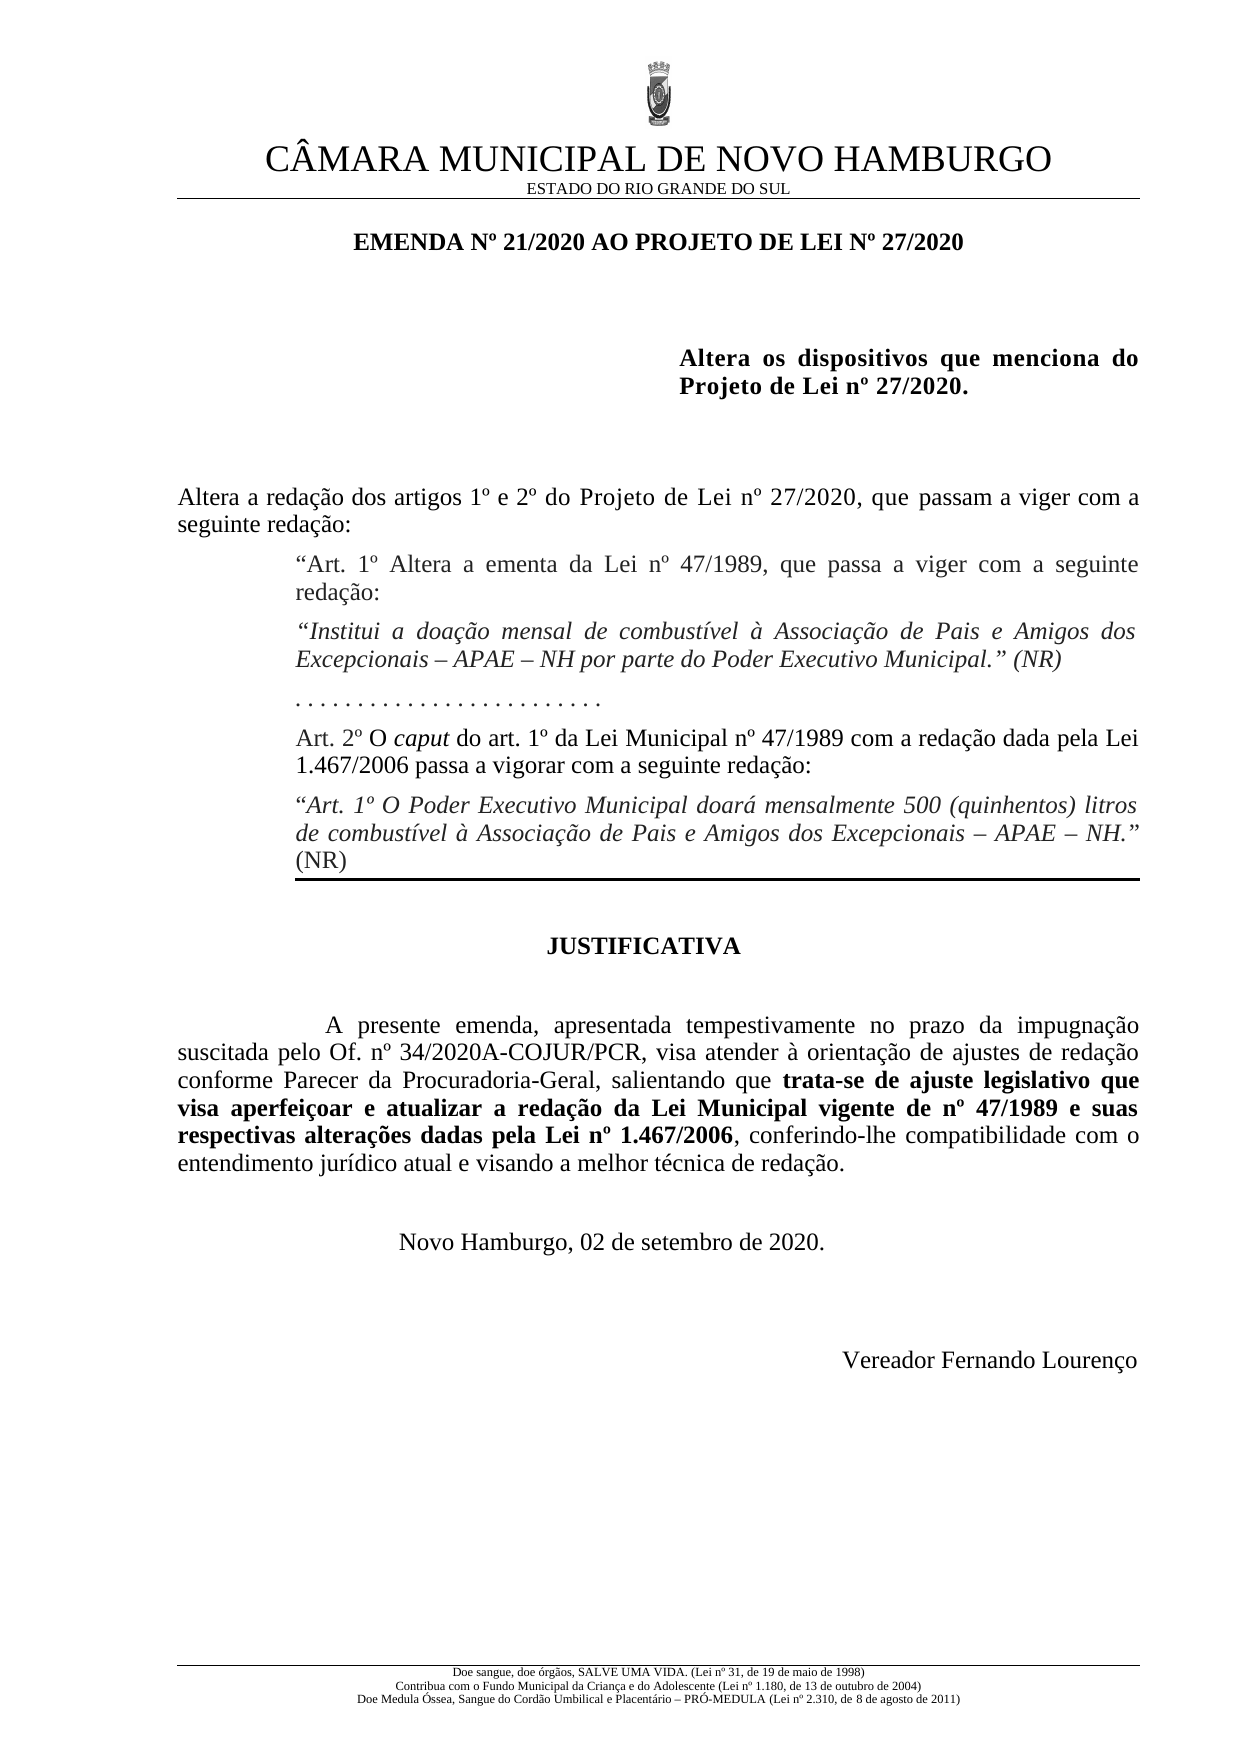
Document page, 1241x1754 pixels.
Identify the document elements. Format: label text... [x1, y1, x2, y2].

text “Institui a doação mensal de combustível à Associação de Pais e Amigos dos Excepcionais – APAE – NH por parte do Poder Executivo Municipal.” (NR) [295, 617, 1140, 672]
text A presente emenda, apresentada tempestivamente no prazo da impugnação suscitada pelo Of. nº 34/2020A-COJUR/PCR, visa atender à orientação de ajustes de redação conforme Parecer da Procuradoria-Geral, salientando que trata-se de ajuste legislativo que visa aperfeiçoar e atualizar a redação da Lei Municipal vigente de nº 47/1989 e suas respectivas alterações dadas pela Lei nº 1.467/2006, conferindo-lhe compatibilidade com o entendimento jurídico atual e visando a melhor técnica de redação. [177, 1011, 1140, 1177]
text Altera a redação dos artigos 1º e 2º do Projeto de Lei nº 27/2020, que passam a viger com a seguinte redação: [177, 483, 1140, 538]
text Vereador Fernando Lourenço [177, 1347, 1140, 1374]
text Art. 2º O caput do art. 1º da Lei Municipal nº 47/1989 com a redação dada pela Lei 1.467/2006 passa a vigorar com a seguinte redação: [295, 724, 1140, 779]
text EMENDA Nº 21/2020 AO PROJETO DE LEI Nº 27/2020 [177, 228, 1140, 256]
text Altera os dispositivos que menciona do Projeto de Lei nº 27/2020. [679, 344, 1140, 400]
text “Art. 1º Altera a ementa da Lei nº 47/1989, que passa a viger com a seguinte redação: [295, 550, 1140, 605]
text JUSTIFICATIVA [177, 932, 1140, 959]
text . . . . . . . . . . . . . . . . . . . . . . . . . [295, 684, 1140, 712]
text “Art. 1º O Poder Executivo Municipal doará mensalmente 500 (quinhentos) litros de combustível à Associação de Pais e Amigos dos Excepcionais – APAE – NH.” (NR) [295, 791, 1140, 878]
text Novo Hamburgo, 02 de setembro de 2020. [177, 1228, 1140, 1256]
